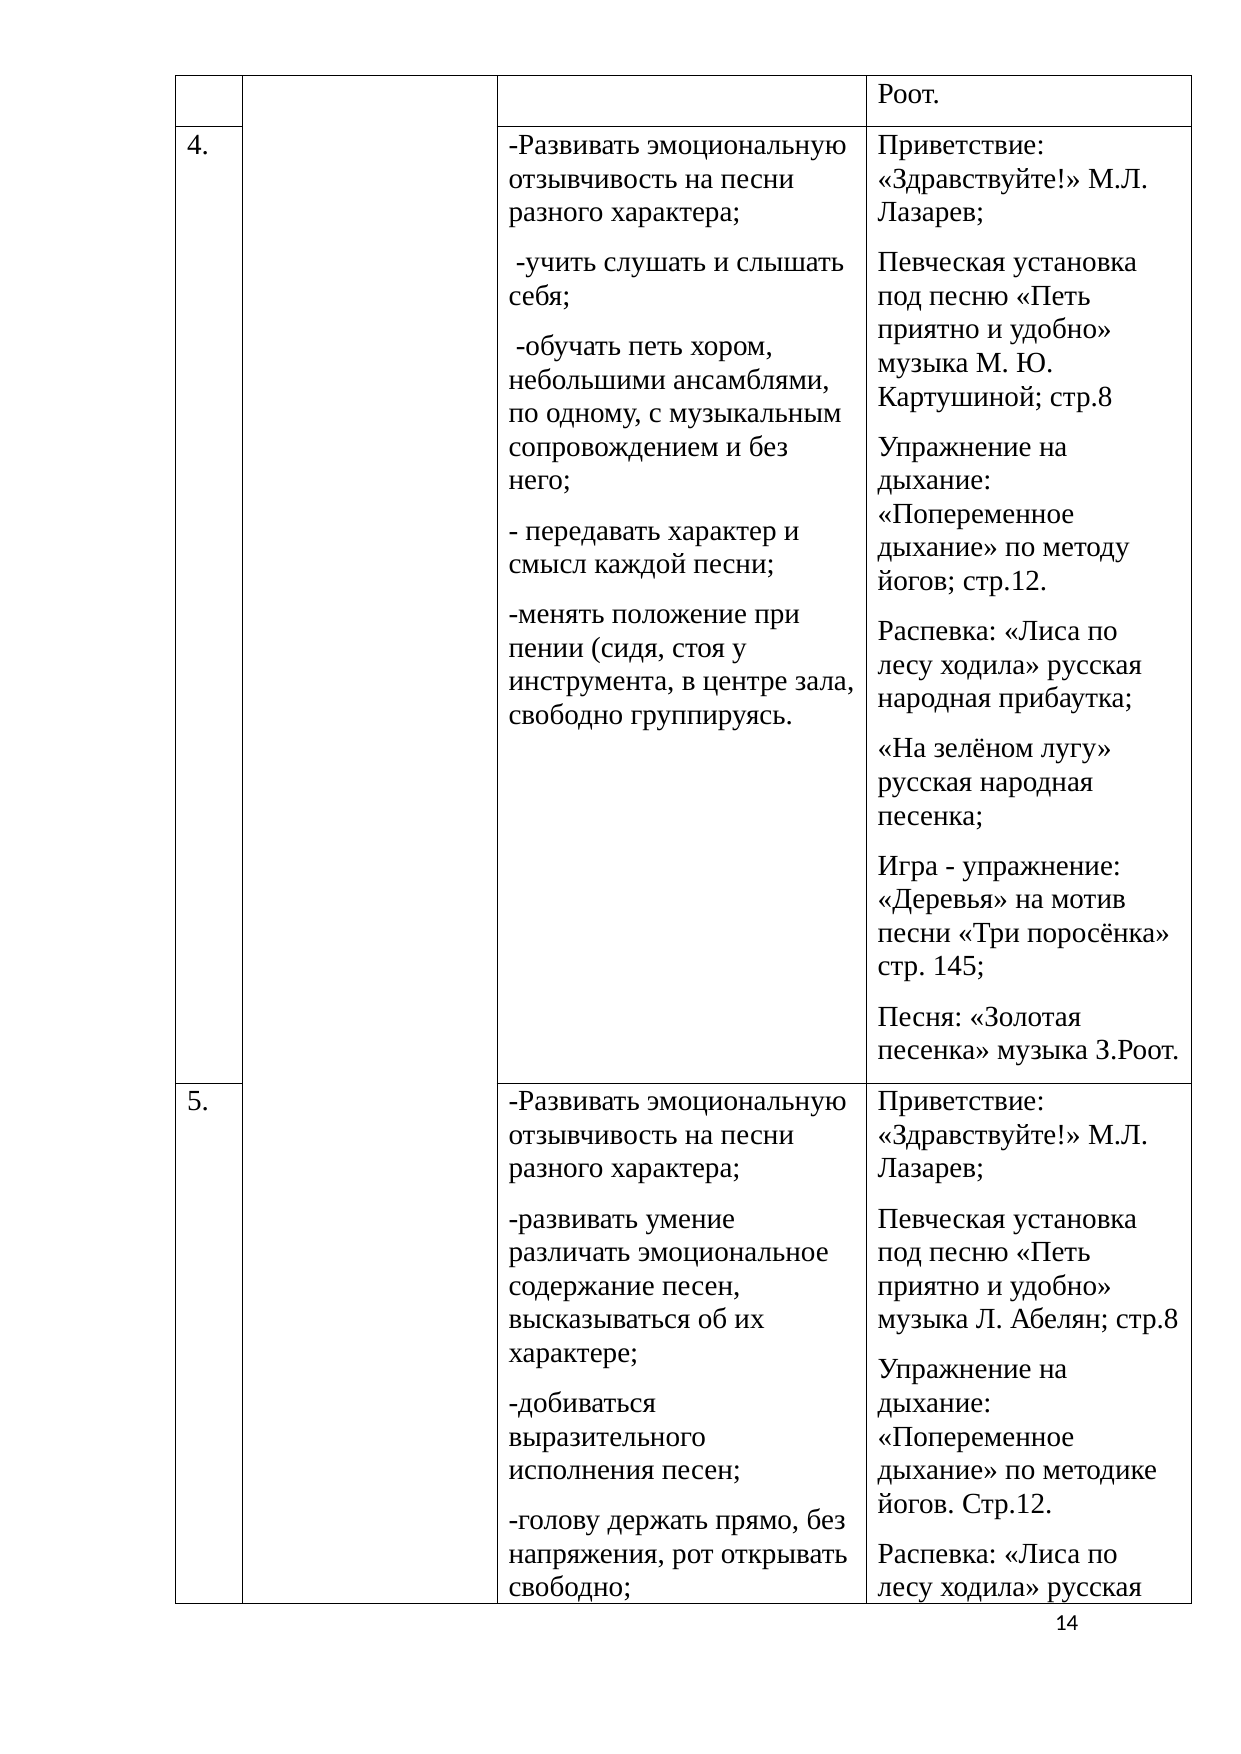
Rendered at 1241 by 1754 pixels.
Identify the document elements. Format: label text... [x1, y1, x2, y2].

table_cell -Развивать эмоциональную отзывчивость на песни разного характера; -развивать умение различать эмоциональное содержание песен, высказываться об их характере; -добиваться выразительного исполнения песен; -голову держать прямо, без напряжения, рот открывать свободно; [498, 1084, 866, 1603]
table_cell Роот. [867, 76, 1191, 126]
table_cell [498, 76, 866, 126]
table_cell 4. [176, 127, 242, 1082]
table_cell -Развивать эмоциональную отзывчивость на песни разного характера; -учить слушать и слышать себя; -обучать петь хором, небольшими ансамблями, по одному, с музыкальным сопровождением и без него; - передавать характер и смысл каждой песни; -менять положение при пении (сидя, стоя у инструмента, в центре зала, свободно группируясь. [498, 127, 866, 1082]
table_cell [176, 76, 242, 126]
table_cell [243, 76, 497, 1603]
table_cell 5. [176, 1084, 242, 1603]
table_cell Приветствие: «Здравствуйте!» М.Л. Лазарев; Певческая установка под песню «Петь приятно и удобно» музыка Л. Абелян; стр.8 Упражнение на дыхание: «Попеременное дыхание» по методике йогов. Стр.12. Распевка: «Лиса по лесу ходила» русская [867, 1084, 1191, 1603]
table_cell Приветствие: «Здравствуйте!» М.Л. Лазарев; Певческая установка под песню «Петь приятно и удобно» музыка М. Ю. Картушиной; стр.8 Упражнение на дыхание: «Попеременное дыхание» по методу йогов; стр.12. Распевка: «Лиса по лесу ходила» русская народная прибаутка; «На зелёном лугу» русская народная песенка; Игра - упражнение: «Деревья» на мотив песни «Три поросёнка» стр. 145; Песня: «Золотая песенка» музыка З.Роот. [867, 127, 1191, 1082]
